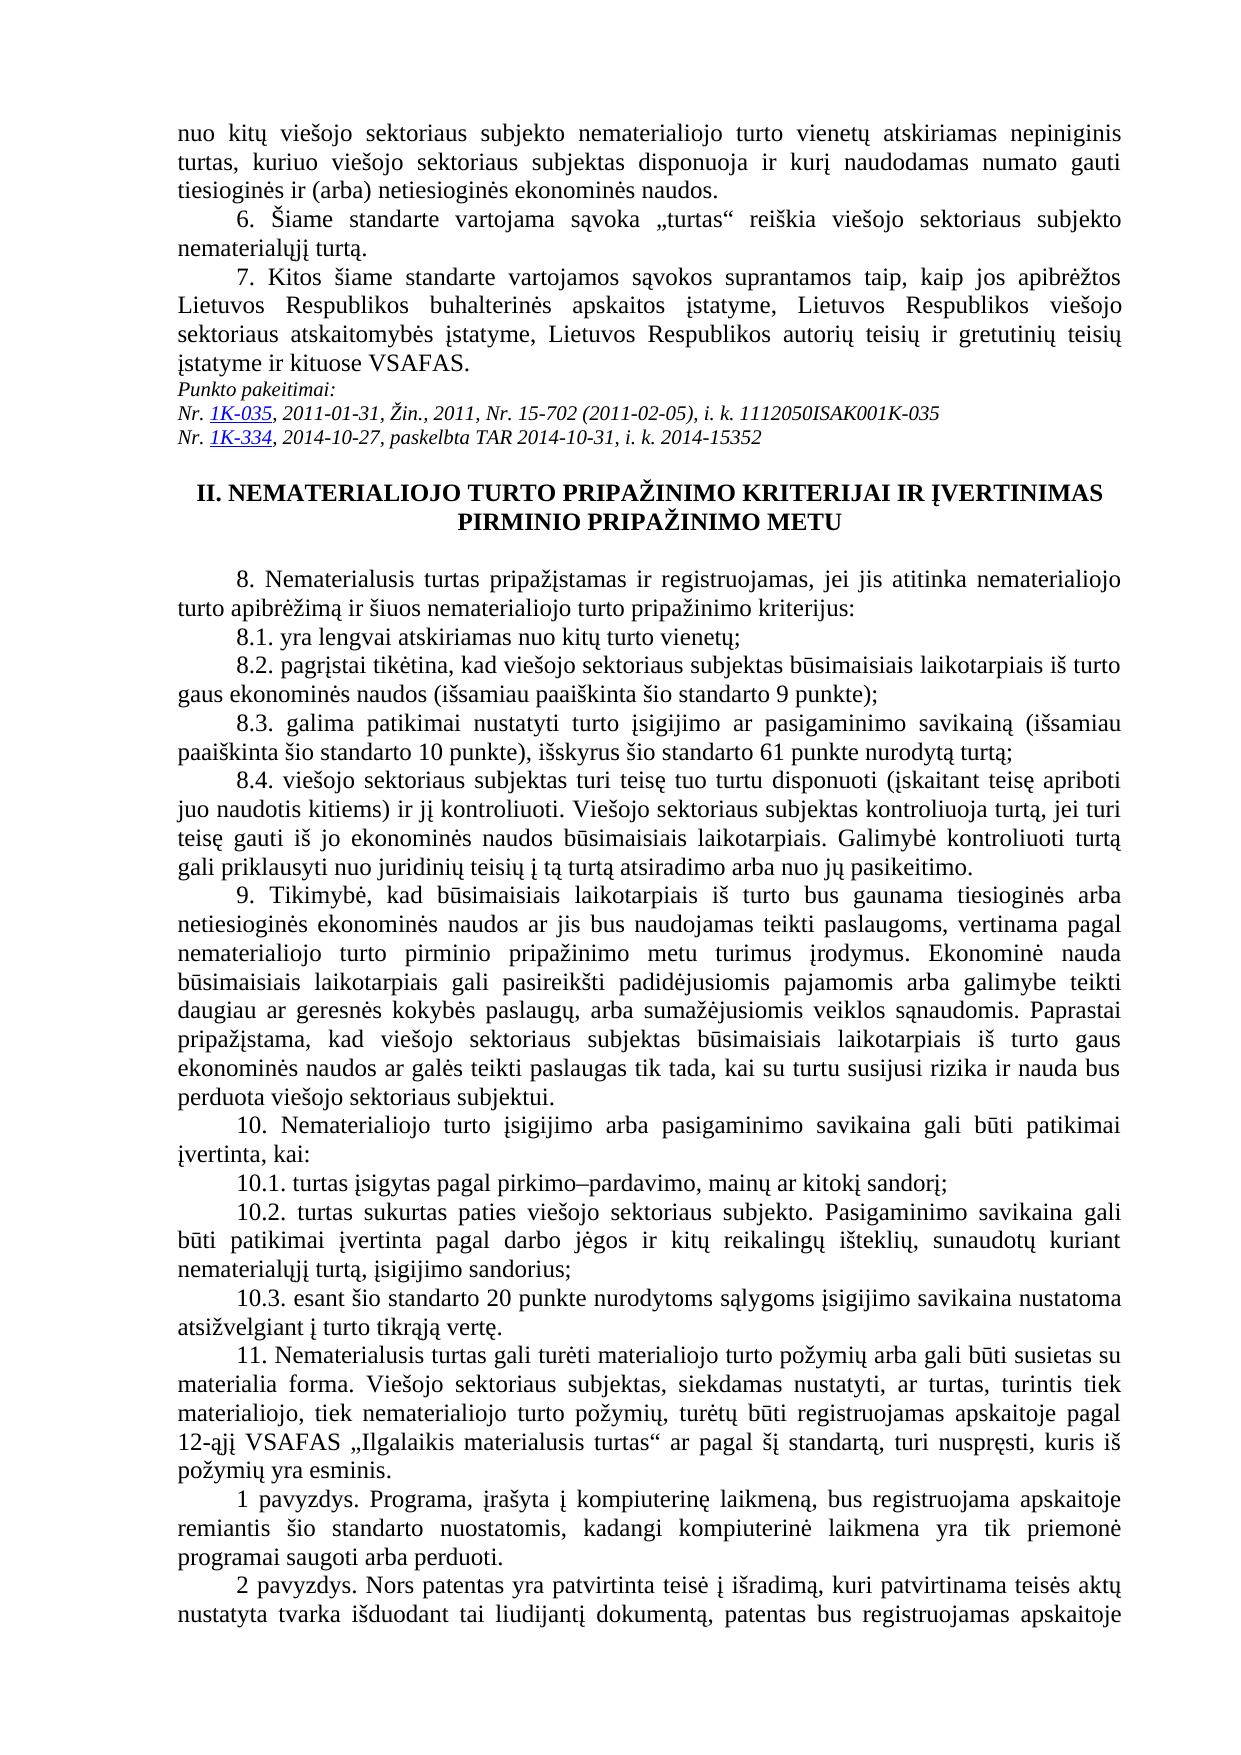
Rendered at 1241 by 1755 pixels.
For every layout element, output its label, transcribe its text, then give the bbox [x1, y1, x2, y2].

text 2 pavyzdys. Nors patentas yra patvirtinta teisė į išradimą, kuri patvirtinama teisės aktų nustatyta tvarka išduodant tai liudijantį dokumentą, patentas bus registruojamas apskaitoje [177, 1570, 1122, 1628]
text nuo kitų viešojo sektoriaus subjekto nematerialiojo turto vienetų atskiriamas nepiniginis turtas, kuriuo viešojo sektoriaus subjektas disponuoja ir kurį naudodamas numato gauti tiesioginės ir (arba) netiesioginės ekonominės naudos. [177, 118, 1122, 204]
text 6. Šiame standarte vartojama sąvoka „turtas“ reiškia viešojo sektoriaus subjekto nematerialųjį turtą. [177, 204, 1122, 262]
text 8.4. viešojo sektoriaus subjektas turi teisę tuo turtu disponuoti (įskaitant teisę apriboti juo naudotis kitiems) ir jį kontroliuoti. Viešojo sektoriaus subjektas kontroliuoja turtą, jei turi teisę gauti iš jo ekonominės naudos būsimaisiais laikotarpiais. Galimybė kontroliuoti turtą gali priklausyti nuo juridinių teisių į tą turtą atsiradimo arba nuo jų pasikeitimo. [177, 765, 1122, 880]
text 8.2. pagrįstai tikėtina, kad viešojo sektoriaus subjektas būsimaisiais laikotarpiais iš turto gaus ekonominės naudos (išsamiau paaiškinta šio standarto 9 punkte); [177, 650, 1122, 708]
text II. NEMATERIALIOJO TURTO PRIPAŽINIMO KRITERIJAI IR ĮVERTINIMAS PIRMINIO PRIPAŽINIMO METU [177, 478, 1122, 535]
text 9. Tikimybė, kad būsimaisiais laikotarpiais iš turto bus gaunama tiesioginės arba netiesioginės ekonominės naudos ar jis bus naudojamas teikti paslaugoms, vertinama pagal nematerialiojo turto pirminio pripažinimo metu turimus įrodymus. Ekonominė nauda būsimaisiais laikotarpiais gali pasireikšti padidėjusiomis pajamomis arba galimybe teikti daugiau ar geresnės kokybės paslaugų, arba sumažėjusiomis veiklos sąnaudomis. Paprastai pripažįstama, kad viešojo sektoriaus subjektas būsimaisiais laikotarpiais iš turto gaus ekonominės naudos ar galės teikti paslaugas tik tada, kai su turtu susijusi rizika ir nauda bus perduota viešojo sektoriaus subjektui. [177, 880, 1122, 1110]
text 10.3. esant šio standarto 20 punkte nurodytoms sąlygoms įsigijimo savikaina nustatoma atsižvelgiant į turto tikrąją vertę. [177, 1283, 1122, 1340]
text 10. Nematerialiojo turto įsigijimo arba pasigaminimo savikaina gali būti patikimai įvertinta, kai: [177, 1110, 1122, 1168]
text Punkto pakeitimai: [177, 377, 1122, 401]
text 10.2. turtas sukurtas paties viešojo sektoriaus subjekto. Pasigaminimo savikaina gali būti patikimai įvertinta pagal darbo jėgos ir kitų reikalingų išteklių, sunaudotų kuriant nematerialųjį turtą, įsigijimo sandorius; [177, 1197, 1122, 1283]
text 1 pavyzdys. Programa, įrašyta į kompiuterinę laikmeną, bus registruojama apskaitoje remiantis šio standarto nuostatomis, kadangi kompiuterinė laikmena yra tik priemonė programai saugoti arba perduoti. [177, 1484, 1122, 1570]
text 11. Nematerialusis turtas gali turėti materialiojo turto požymių arba gali būti susietas su materialia forma. Viešojo sektoriaus subjektas, siekdamas nustatyti, ar turtas, turintis tiek materialiojo, tiek nematerialiojo turto požymių, turėtų būti registruojamas apskaitoje pagal 12-ąjį VSAFAS „Ilgalaikis materialusis turtas“ ar pagal šį standartą, turi nuspręsti, kuris iš požymių yra esminis. [177, 1340, 1122, 1484]
text Nr. 1K-334, 2014-10-27, paskelbta TAR 2014-10-31, i. k. 2014-15352 [177, 425, 1122, 449]
text 10.1. turtas įsigytas pagal pirkimo–pardavimo, mainų ar kitokį sandorį; [177, 1168, 1122, 1197]
text Nr. 1K-035, 2011-01-31, Žin., 2011, Nr. 15-702 (2011-02-05), i. k. 1112050ISAK001K-035 [177, 401, 1122, 425]
text 8. Nematerialusis turtas pripažįstamas ir registruojamas, jei jis atitinka nematerialiojo turto apibrėžimą ir šiuos nematerialiojo turto pripažinimo kriterijus: [177, 564, 1122, 622]
text 8.1. yra lengvai atskiriamas nuo kitų turto vienetų; [177, 622, 1122, 650]
text 7. Kitos šiame standarte vartojamos sąvokos suprantamos taip, kaip jos apibrėžtos Lietuvos Respublikos buhalterinės apskaitos įstatyme, Lietuvos Respublikos viešojo sektoriaus atskaitomybės įstatyme, Lietuvos Respublikos autorių teisių ir gretutinių teisių įstatyme ir kituose VSAFAS. [177, 262, 1122, 377]
text 8.3. galima patikimai nustatyti turto įsigijimo ar pasigaminimo savikainą (išsamiau paaiškinta šio standarto 10 punkte), išskyrus šio standarto 61 punkte nurodytą turtą; [177, 708, 1122, 765]
